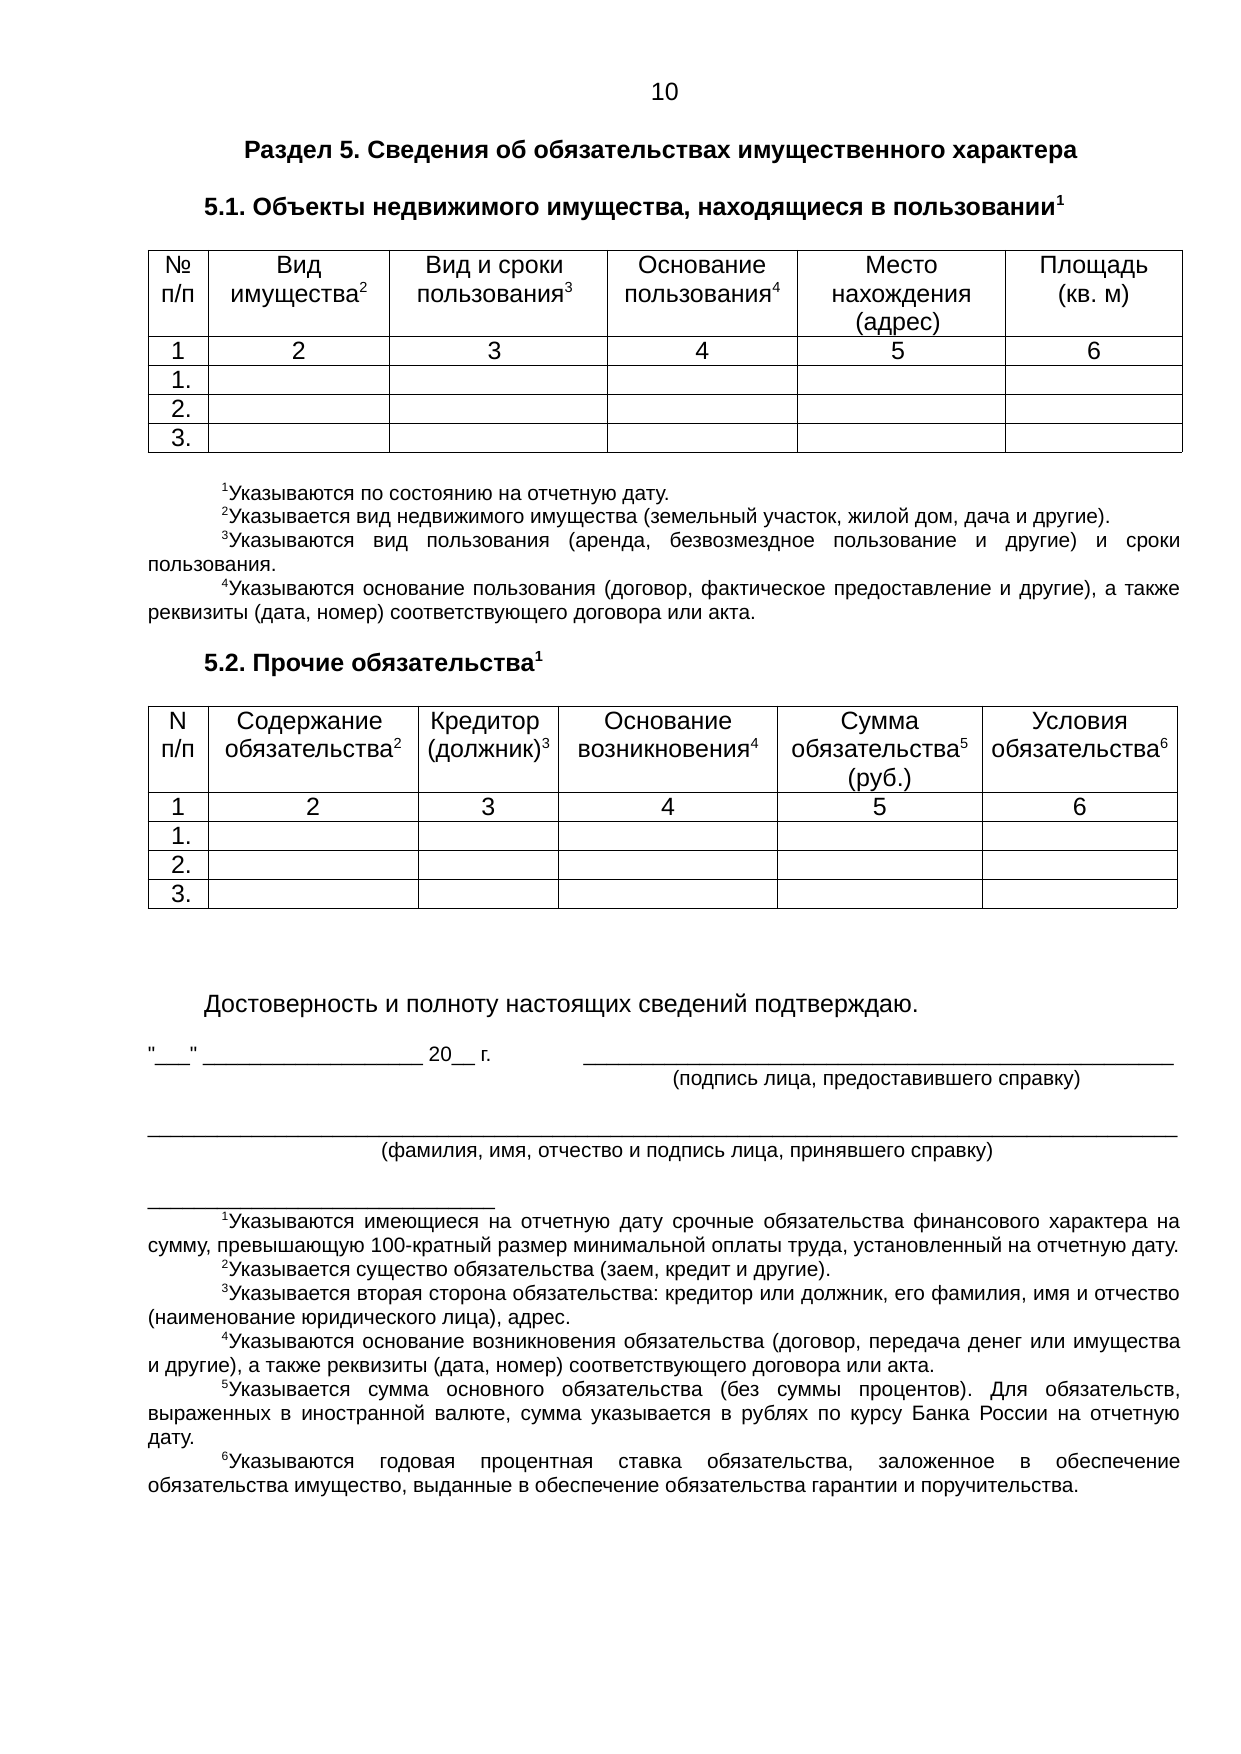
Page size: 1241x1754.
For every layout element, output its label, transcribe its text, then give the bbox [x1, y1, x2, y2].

list 1Указываются по состоянию на отчетную дату. [148, 480, 1181, 504]
table_cell [778, 880, 982, 907]
table_cell 2 [209, 793, 418, 821]
table_cell [1006, 366, 1182, 394]
text "___" ___________________ 20__ г. ___________________________________________________ [148, 1042, 1181, 1066]
table_header Основание возникновения4 [559, 707, 777, 792]
text ______________________________ [148, 1185, 1181, 1209]
table_cell [209, 366, 389, 394]
table_cell 1 [149, 793, 208, 821]
table_cell [209, 851, 418, 878]
table_cell [1006, 424, 1182, 452]
list 1Указываются имеющиеся на отчетную дату срочные обязательства финансового характера на сумму, превышающую 100-кратный размер минимальной оплаты труда, установленный на отчетную дату. [148, 1209, 1181, 1257]
table_cell 3 [390, 337, 607, 365]
list 6Указываются годовая процентная ставка обязательства, заложенное в обеспечение обязательства имущество, выданные в обеспечение обязательства гарантии и поручительства. [148, 1449, 1181, 1497]
table_cell [798, 424, 1005, 452]
table_cell 1. [149, 822, 208, 850]
table_cell 6 [983, 793, 1177, 821]
table_cell 1. [149, 366, 208, 394]
table_cell 3. [149, 424, 208, 452]
table_header Основание пользования4 [608, 251, 797, 336]
table_cell [608, 366, 797, 394]
table_cell [983, 880, 1177, 907]
table_header Сумма обязательства5 (руб.) [778, 707, 982, 792]
table_cell [559, 822, 777, 850]
text (подпись лица, предоставившего справку) [148, 1066, 1181, 1089]
table_cell 5 [798, 337, 1005, 365]
table_header Место нахождения (адрес) [798, 251, 1005, 336]
text 5.2. Прочие обязательства1 [148, 648, 1181, 677]
list 5Указывается сумма основного обязательства (без суммы процентов). Для обязательств, выраженных в иностранной валюте, сумма указывается в рублях по курсу Банка России на отчетную дату. [148, 1377, 1181, 1449]
table_cell 3 [419, 793, 558, 821]
table_header Вид и сроки пользования3 [390, 251, 607, 336]
table_cell 4 [608, 337, 797, 365]
text Достоверность и полноту настоящих сведений подтверждаю. [148, 989, 1181, 1018]
table_cell [798, 395, 1005, 423]
table_cell [778, 851, 982, 878]
table_header N п/п [149, 707, 208, 792]
table_cell [390, 395, 607, 423]
table_cell [419, 880, 558, 907]
text 5.1. Объекты недвижимого имущества, находящиеся в пользовании1 [148, 192, 1181, 221]
table_cell [608, 395, 797, 423]
table_header Площадь (кв. м) [1006, 251, 1182, 336]
list 4Указываются основание пользования (договор, фактическое предоставление и другие), а также реквизиты (дата, номер) соответствующего договора или акта. [148, 576, 1181, 624]
table_cell 2 [209, 337, 389, 365]
table_header Условия обязательства6 [983, 707, 1177, 792]
text Раздел 5. Сведения об обязательствах имущественного характера [148, 135, 1181, 163]
list 4Указываются основание возникновения обязательства (договор, передача денег или имущества и другие), а также реквизиты (дата, номер) соответствующего договора или акта. [148, 1329, 1181, 1377]
table_cell 6 [1006, 337, 1182, 365]
text _________________________________________________________________________________________ [148, 1113, 1181, 1137]
table_header Вид имущества2 [209, 251, 389, 336]
table_cell [983, 822, 1177, 850]
table_cell [209, 822, 418, 850]
table_cell [559, 880, 777, 907]
table_cell [209, 424, 389, 452]
table_cell [209, 395, 389, 423]
table_header № п/п [149, 251, 208, 336]
text (фамилия, имя, отчество и подпись лица, принявшего справку) [148, 1137, 1181, 1161]
table_cell [419, 822, 558, 850]
table_header Кредитор (должник)3 [419, 707, 558, 792]
table_cell 4 [559, 793, 777, 821]
table_cell 3. [149, 880, 208, 907]
table_cell [1006, 395, 1182, 423]
table_cell [390, 424, 607, 452]
list 2Указывается существо обязательства (заем, кредит и другие). [148, 1257, 1181, 1281]
table_cell [798, 366, 1005, 394]
list 3Указываются вид пользования (аренда, безвозмездное пользование и другие) и сроки пользования. [148, 528, 1181, 576]
table_cell 2. [149, 395, 208, 423]
table_cell [608, 424, 797, 452]
list 3Указывается вторая сторона обязательства: кредитор или должник, его фамилия, имя и отчество (наименование юридического лица), адрес. [148, 1281, 1181, 1329]
table_cell [390, 366, 607, 394]
table_cell [419, 851, 558, 878]
table_cell [559, 851, 777, 878]
table_cell [983, 851, 1177, 878]
table_cell 1 [149, 337, 208, 365]
table_header Содержание обязательства2 [209, 707, 418, 792]
table_cell 5 [778, 793, 982, 821]
table_cell [778, 822, 982, 850]
table_cell 2. [149, 851, 208, 878]
table_cell [209, 880, 418, 907]
list 2Указывается вид недвижимого имущества (земельный участок, жилой дом, дача и другие). [148, 504, 1181, 528]
